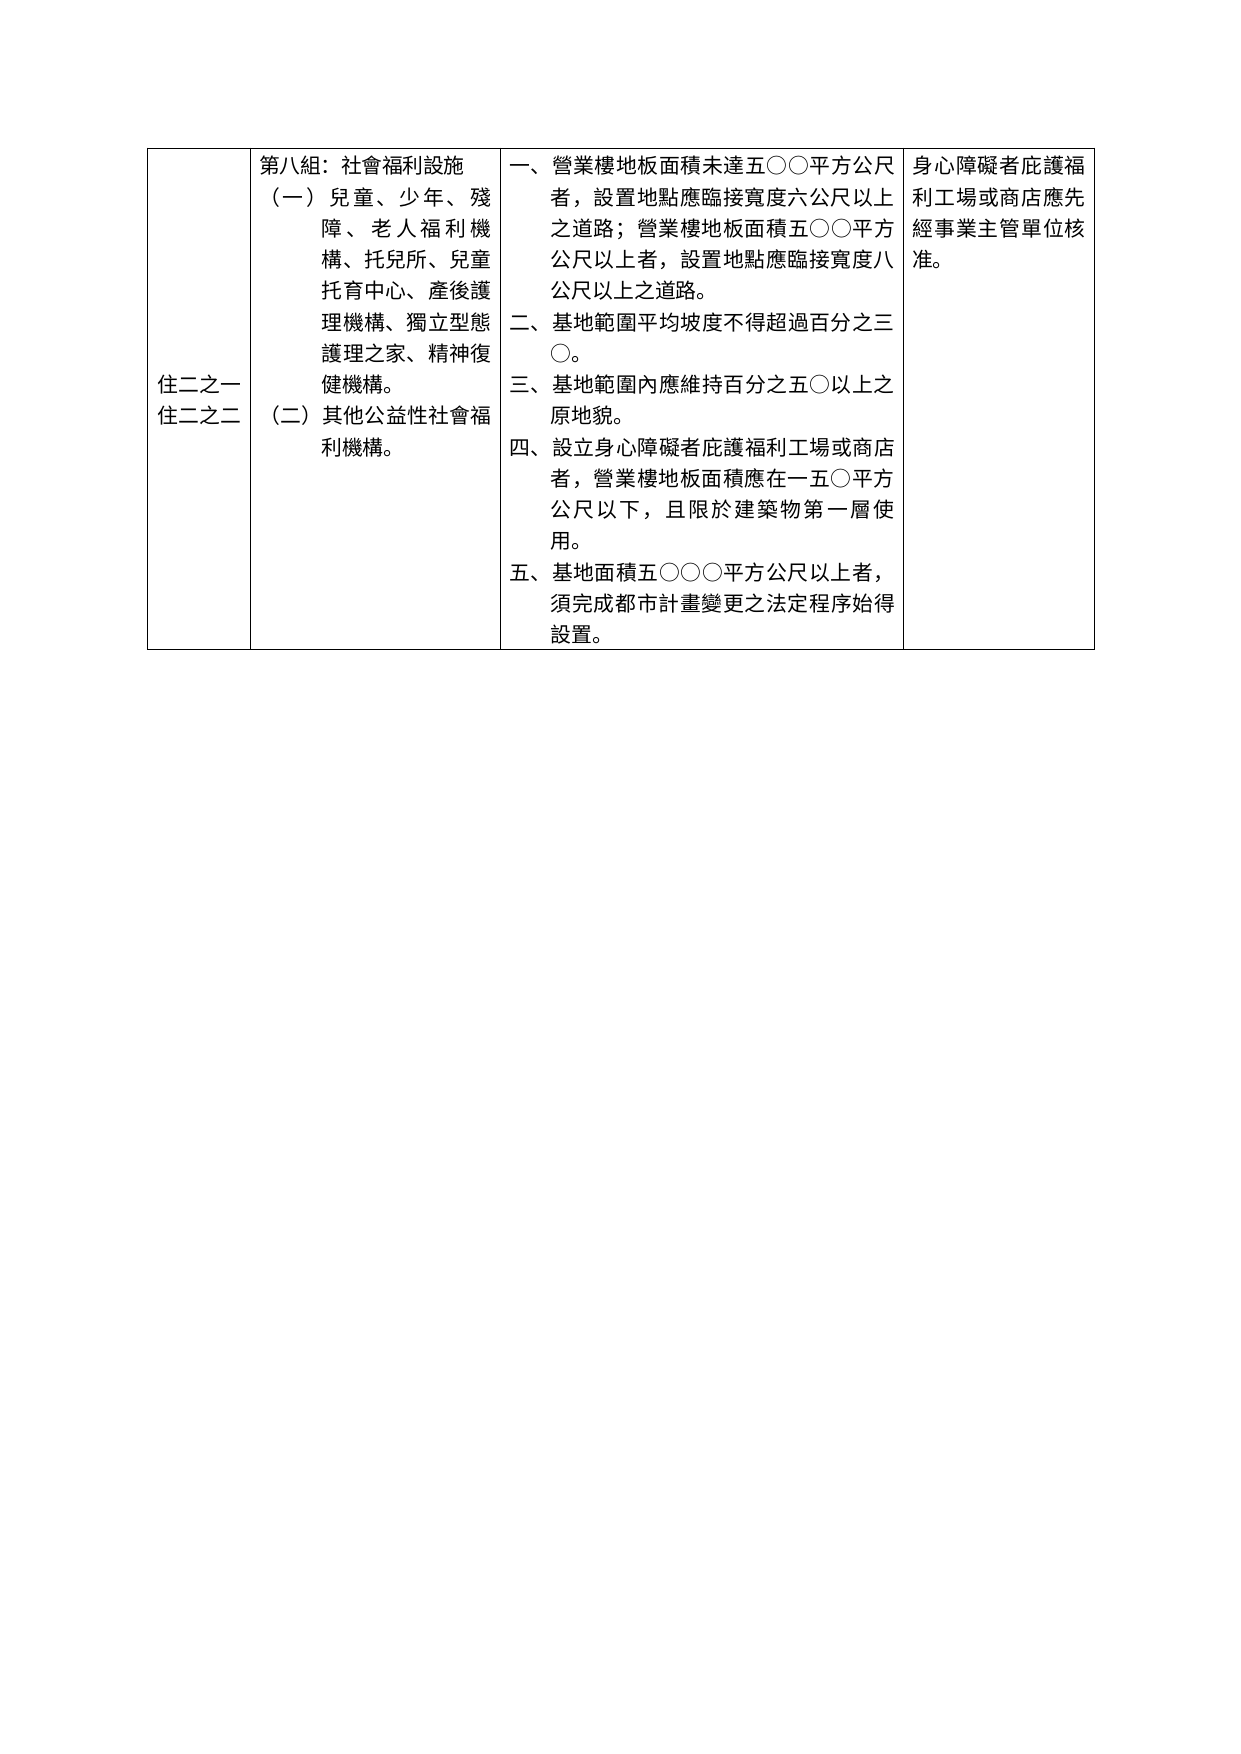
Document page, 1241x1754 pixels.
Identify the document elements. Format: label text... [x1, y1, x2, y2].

table_cell 一、營業樓地板面積未達五○○平方公尺者，設置地點應臨接寬度六公尺以上之道路；營業樓地板面積五○○平方公尺以上者，設置地點應臨接寬度八公尺以上之道路。 二、基地範圍平均坡度不得超過百分之三○。 三、基地範圍內應維持百分之五○以上之原地貌。 四、設立身心障礙者庇護福利工場或商店者，營業樓地板面積應在一五○平方公尺以下，且限於建築物第一層使用。 五、基地面積五○○○平方公尺以上者，須完成都市計畫變更之法定程序始得設置。 [501, 149, 903, 649]
table_cell 第八組：社會福利設施 （一）兒童、少年、殘障、老人福利機構、托兒所、兒童托育中心、產後護理機構、獨立型態護理之家、精神復健機構。 （二）其他公益性社會福利機構。 [251, 149, 500, 649]
table_cell 身心障礙者庇護福利工場或商店應先經事業主管單位核准。 [904, 149, 1094, 649]
table_cell 住二之一 住二之二 [148, 149, 250, 649]
